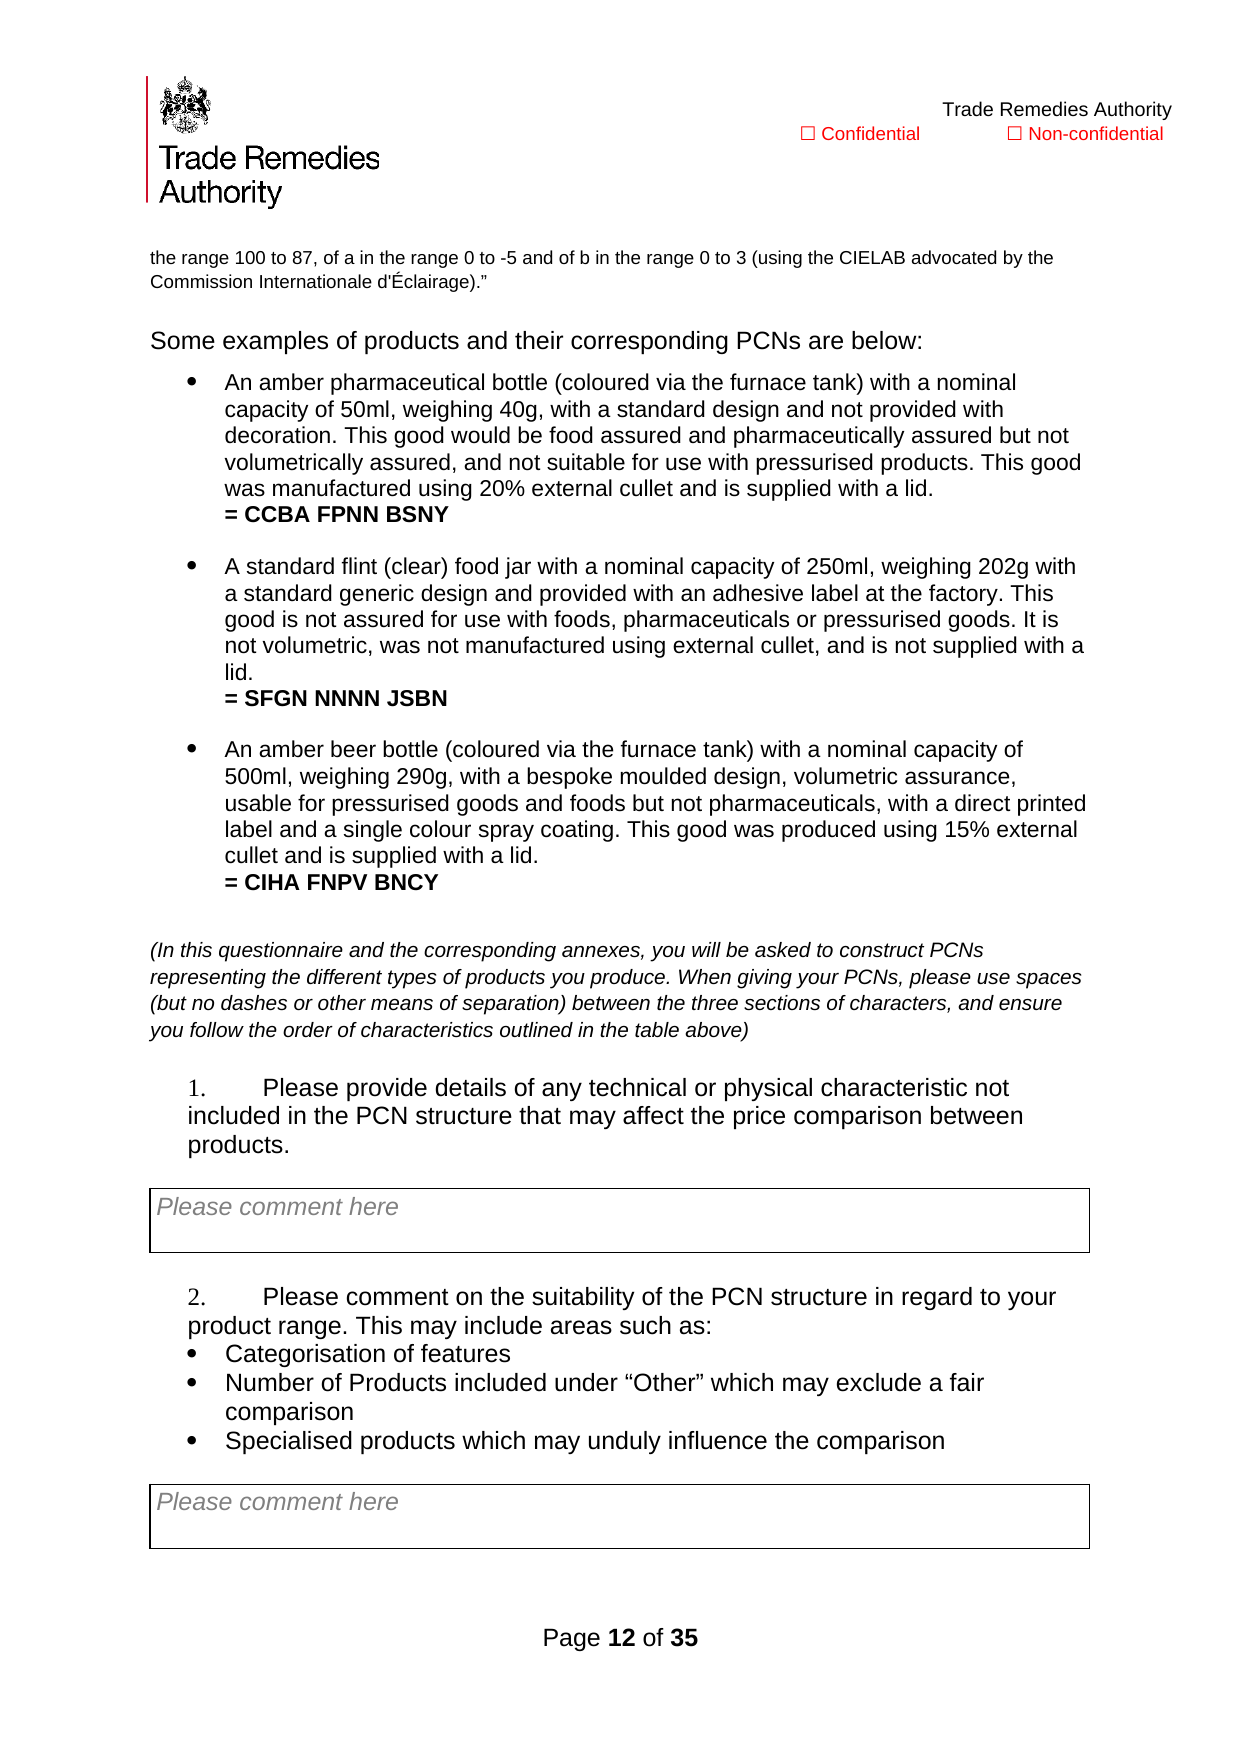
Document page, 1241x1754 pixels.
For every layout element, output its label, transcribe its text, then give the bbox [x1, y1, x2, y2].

text (In this questionnaire and the corresponding annexes, you will be asked to construct PCNs representing the different types of products you produce. When giving your PCNs, please use spaces (but no dashes or other means of separation) between the three sections of characters, and ensure you follow the order of characteristics outlined in the table above) [150, 938, 1090, 1041]
text Some examples of products and their corresponding PCNs are below: [150, 326, 1090, 355]
list Please provide details of any technical or physical characteristic not included in the PCN structure that may affect the price comparison between products. [187, 1072, 1090, 1159]
list An amber pharmaceutical bottle (coloured via the furnace tank) with a nominal capacity of 50ml, weighing 40g, with a standard design and not provided with decoration. This good would be food assured and pharmaceutically assured but not volumetrically assured, and not suitable for use with pressurised products. This good was manufactured using 20% external cullet and is supplied with a lid. = CCBA FPNN BSNY [187, 369, 1090, 528]
list An amber beer bottle (coloured via the furnace tank) with a nominal capacity of 500ml, weighing 290g, with a bespoke moulded design, volumetric assurance, usable for pressurised goods and foods but not pharmaceuticals, with a direct printed label and a single colour spray coating. This good was produced using 15% external cullet and is supplied with a lid. = CIHA FNPV BNCY [187, 736, 1090, 895]
text the range 100 to 87, of a in the range 0 to -5 and of b in the range 0 to 3 (using the CIELAB advocated by the Commission Internationale d'Éclairage).” [150, 247, 1090, 292]
table_header Please comment here [151, 1485, 1089, 1548]
list Number of Products included under “Other” which may exclude a fair comparison [187, 1368, 1090, 1426]
list Categorisation of features [187, 1339, 1090, 1368]
list Please comment on the suitability of the PCN structure in regard to your product range. This may include areas such as: [187, 1282, 1090, 1339]
list Specialised products which may unduly influence the comparison [187, 1426, 1090, 1455]
list A standard flint (clear) food jar with a nominal capacity of 250ml, weighing 202g with a standard generic design and provided with an adhesive label at the factory. This good is not assured for use with foods, pharmaceuticals or pressurised goods. It is not volumetric, was not manufactured using external cullet, and is not supplied with a lid. = SFGN NNNN JSBN [187, 553, 1090, 711]
table_header Please comment here [151, 1189, 1089, 1252]
